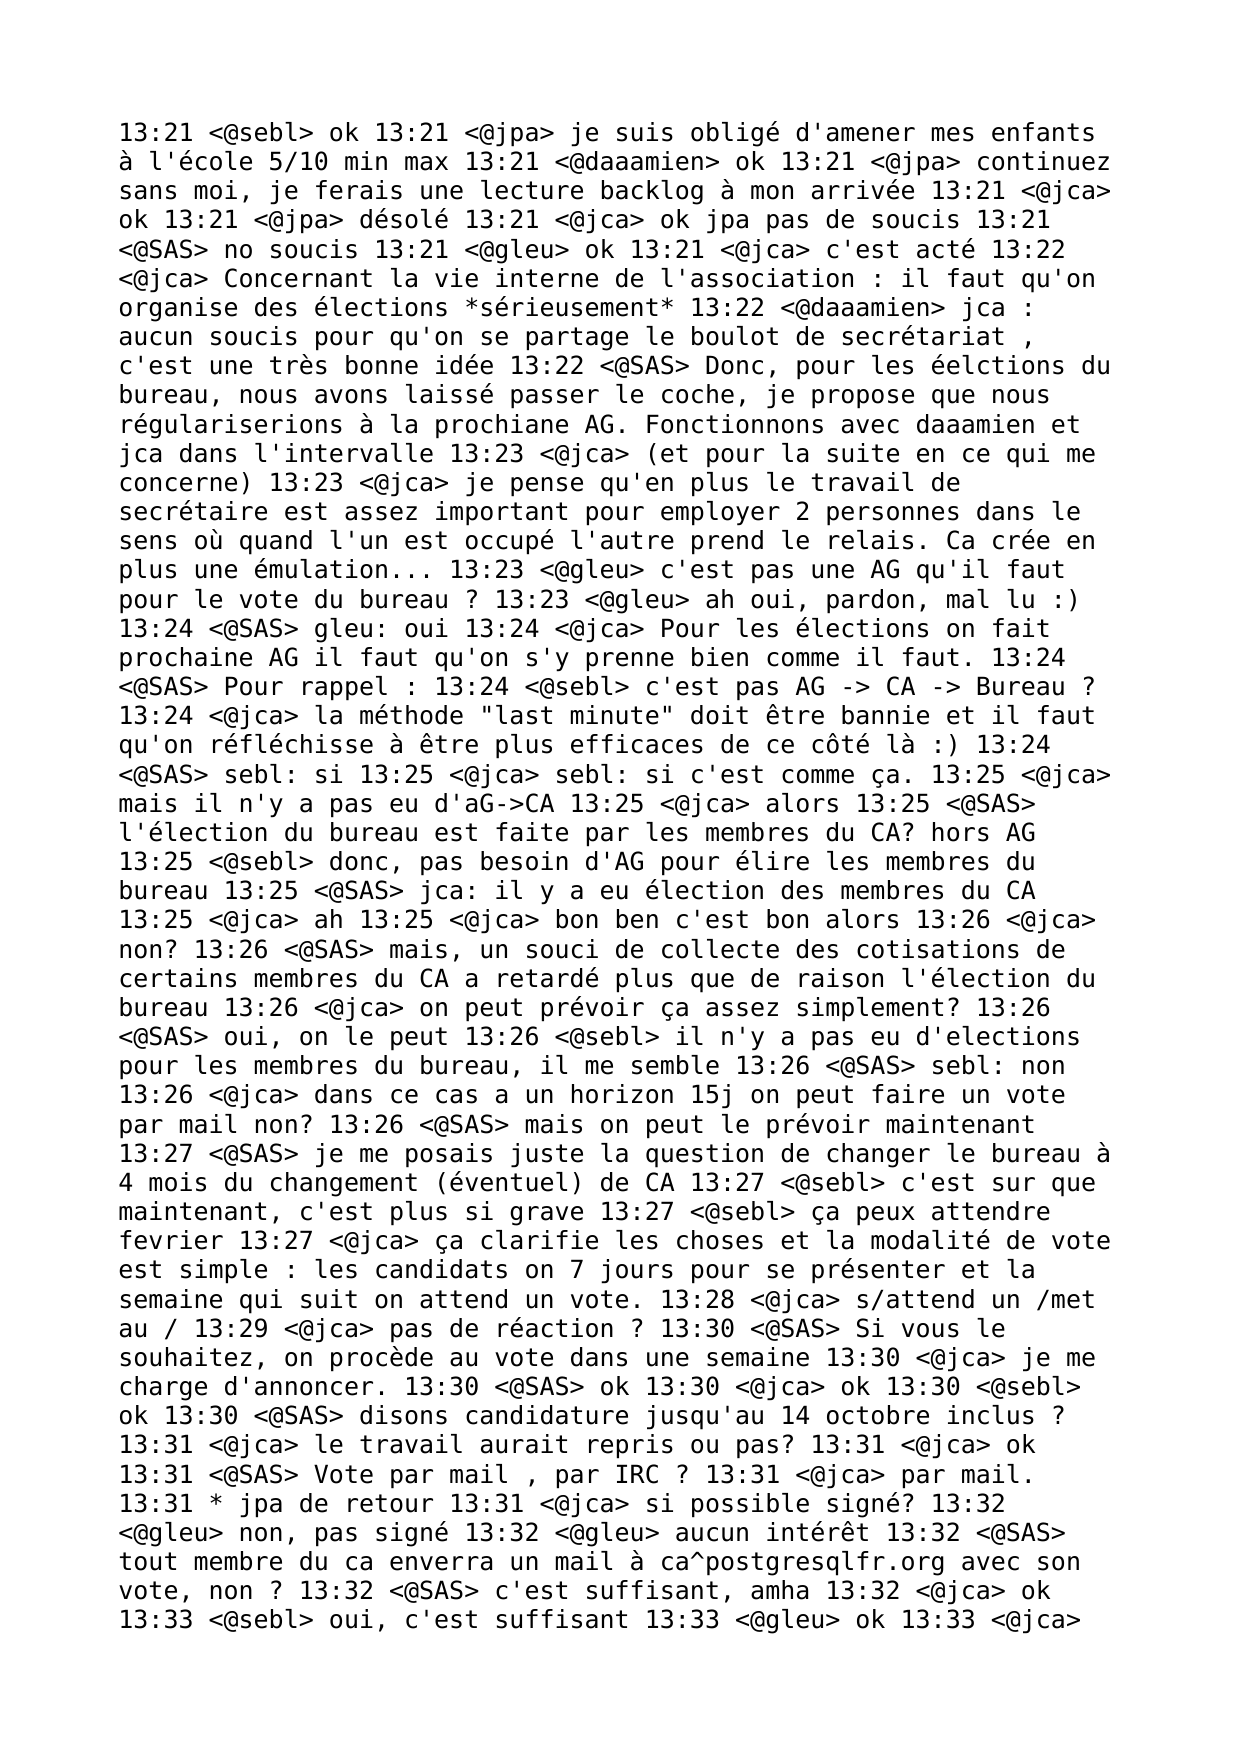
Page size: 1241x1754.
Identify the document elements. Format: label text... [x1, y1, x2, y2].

text 13:21 <@sebl> ok 13:21 <@jpa> je suis obligé d'amener mes enfants à l'école 5/10 min max 13:21 <@daaamien> ok 13:21 <@jpa> continuez sans moi, je ferais une lecture backlog à mon arrivée 13:21 <@jca> ok 13:21 <@jpa> désolé 13:21 <@jca> ok jpa pas de soucis 13:21 <@SAS> no soucis 13:21 <@gleu> ok 13:21 <@jca> c'est acté 13:22 <@jca> Concernant la vie interne de l'association : il faut qu'on organise des élections *sérieusement* 13:22 <@daaamien> jca : aucun soucis pour qu'on se partage le boulot de secrétariat , c'est une très bonne idée 13:22 <@SAS> Donc, pour les éelctions du bureau, nous avons laissé passer le coche, je propose que nous régulariserions à la prochiane AG. Fonctionnons avec daaamien et jca dans l'intervalle 13:23 <@jca> (et pour la suite en ce qui me concerne) 13:23 <@jca> je pense qu'en plus le travail de secrétaire est assez important pour employer 2 personnes dans le sens où quand l'un est occupé l'autre prend le relais. Ca crée en plus une émulation... 13:23 <@gleu> c'est pas une AG qu'il faut pour le vote du bureau ? 13:23 <@gleu> ah oui, pardon, mal lu :) 13:24 <@SAS> gleu: oui 13:24 <@jca> Pour les élections on fait prochaine AG il faut qu'on s'y prenne bien comme il faut. 13:24 <@SAS> Pour rappel : 13:24 <@sebl> c'est pas AG -> CA -> Bureau ? 13:24 <@jca> la méthode "last minute" doit être bannie et il faut qu'on réfléchisse à être plus efficaces de ce côté là :) 13:24 <@SAS> sebl: si 13:25 <@jca> sebl: si c'est comme ça. 13:25 <@jca> mais il n'y a pas eu d'aG->CA 13:25 <@jca> alors 13:25 <@SAS> l'élection du bureau est faite par les membres du CA? hors AG 13:25 <@sebl> donc, pas besoin d'AG pour élire les membres du bureau 13:25 <@SAS> jca: il y a eu élection des membres du CA 13:25 <@jca> ah 13:25 <@jca> bon ben c'est bon alors 13:26 <@jca> non? 13:26 <@SAS> mais, un souci de collecte des cotisations de certains membres du CA a retardé plus que de raison l'élection du bureau 13:26 <@jca> on peut prévoir ça assez simplement? 13:26 <@SAS> oui, on le peut 13:26 <@sebl> il n'y a pas eu d'elections pour les membres du bureau, il me semble 13:26 <@SAS> sebl: non 13:26 <@jca> dans ce cas a un horizon 15j on peut faire un vote par mail non? 13:26 <@SAS> mais on peut le prévoir maintenant 13:27 <@SAS> je me posais juste la question de changer le bureau à 4 mois du changement (éventuel) de CA 13:27 <@sebl> c'est sur que maintenant, c'est plus si grave 13:27 <@sebl> ça peux attendre fevrier 13:27 <@jca> ça clarifie les choses et la modalité de vote est simple : les candidats on 7 jours pour se présenter et la semaine qui suit on attend un vote. 13:28 <@jca> s/attend un /met au / 13:29 <@jca> pas de réaction ? 13:30 <@SAS> Si vous le souhaitez, on procède au vote dans une semaine 13:30 <@jca> je me charge d'annoncer. 13:30 <@SAS> ok 13:30 <@jca> ok 13:30 <@sebl> ok 13:30 <@SAS> disons candidature jusqu'au 14 octobre inclus ? 13:31 <@jca> le travail aurait repris ou pas? 13:31 <@jca> ok 13:31 <@SAS> Vote par mail , par IRC ? 13:31 <@jca> par mail. 13:31 * jpa de retour 13:31 <@jca> si possible signé? 13:32 <@gleu> non, pas signé 13:32 <@gleu> aucun intérêt 13:32 <@SAS> tout membre du ca enverra un mail à ca^postgresqlfr.org avec son vote, non ? 13:32 <@SAS> c'est suffisant, amha 13:32 <@jca> ok 13:33 <@sebl> oui, c'est suffisant 13:33 <@gleu> ok 13:33 <@jca> [118, 118, 1122, 1635]
